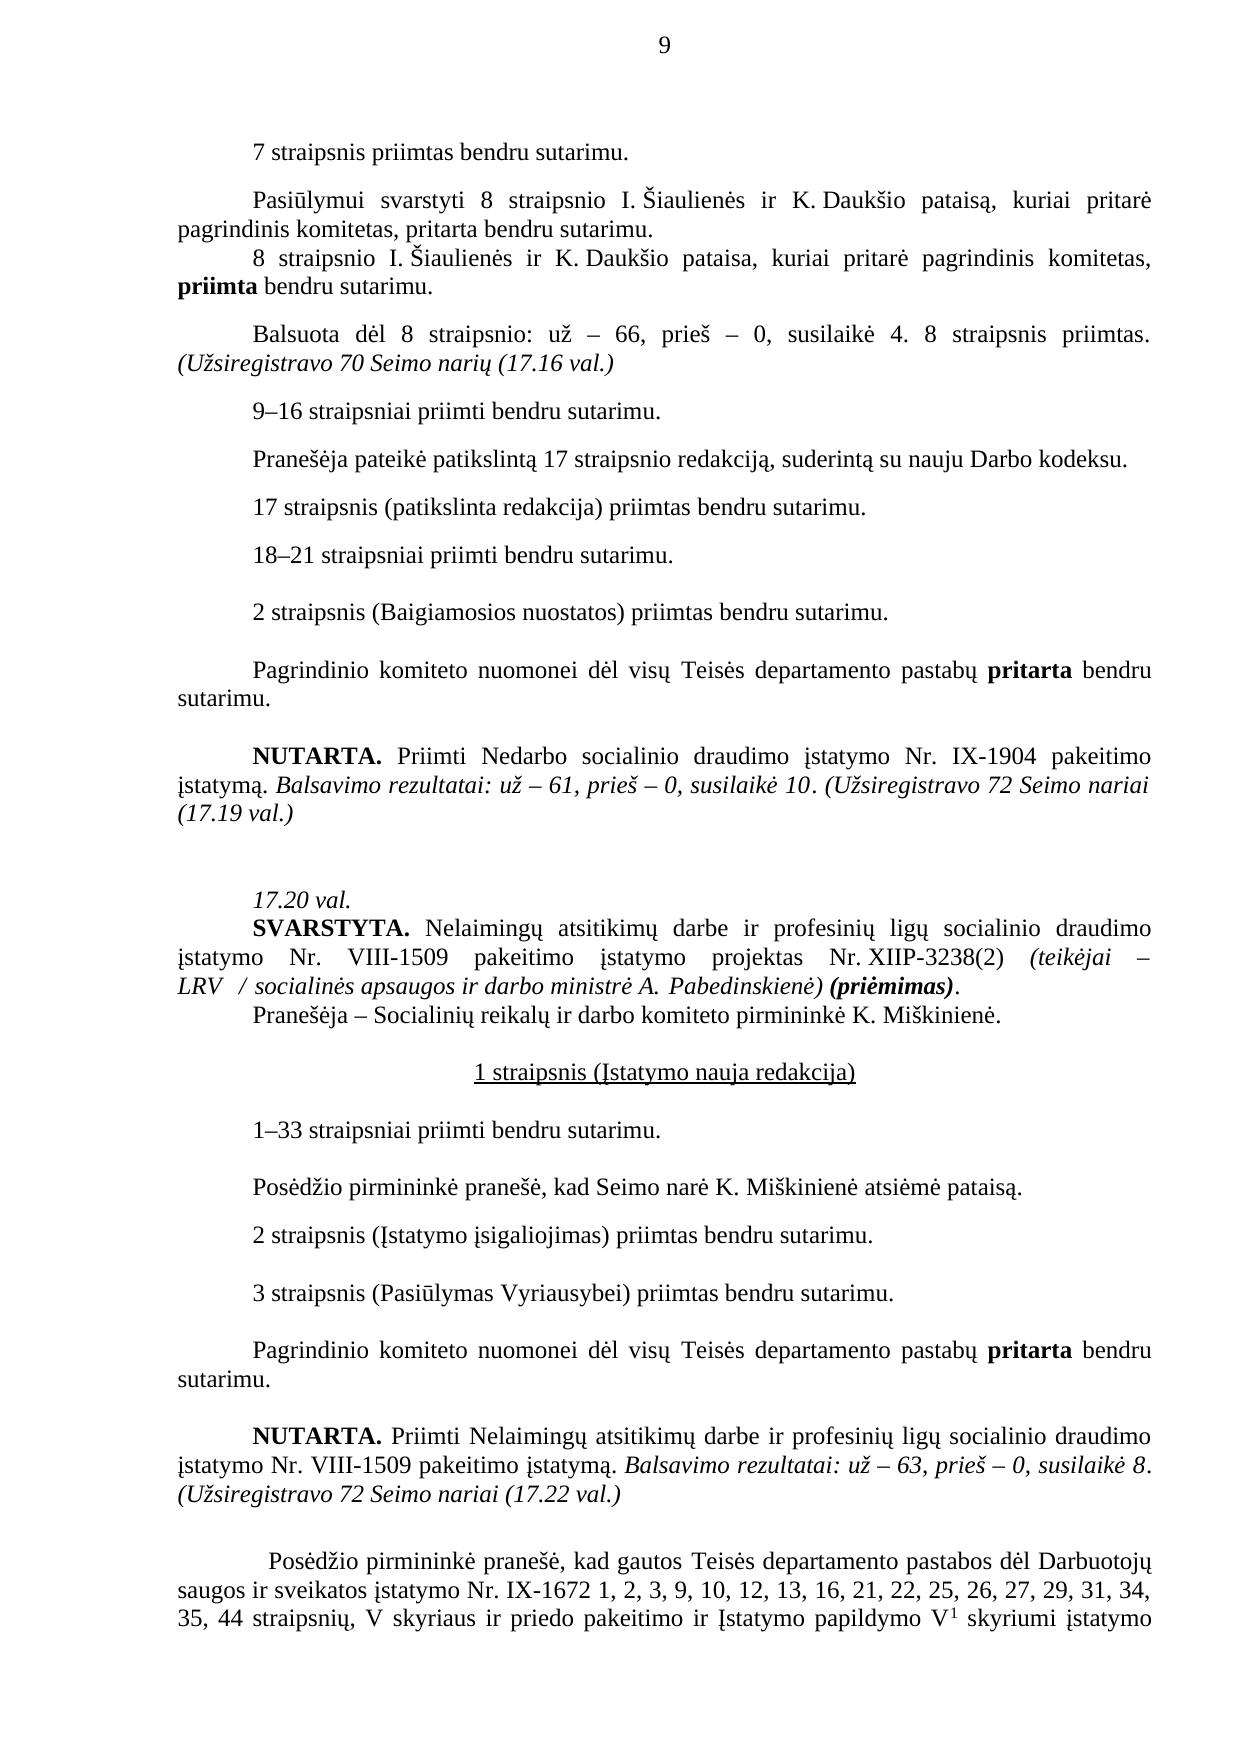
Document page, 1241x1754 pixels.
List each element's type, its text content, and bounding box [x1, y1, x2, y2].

text 1 straipsnis (Įstatymo nauja redakcija) [177, 1057, 1152, 1086]
text 17.20 val. [177, 885, 1152, 913]
text Pranešėja – Socialinių reikalų ir darbo komiteto pirmininkė K. Miškinienė. [177, 1000, 1152, 1028]
text NUTARTA. Priimti Nedarbo socialinio draudimo įstatymo Nr. IX-1904 pakeitimo įstatymą. Balsavimo rezultatai: už – 61, prieš – 0, susilaikė 10. (Užsiregistravo 72 Seimo nariai (17.19 val.) [177, 741, 1152, 827]
text NUTARTA. Priimti Nelaimingų atsitikimų darbe ir profesinių ligų socialinio draudimo įstatymo Nr. VIII-1509 pakeitimo įstatymą. Balsavimo rezultatai: už – 63, prieš – 0, susilaikė 8. (Užsiregistravo 72 Seimo nariai (17.22 val.) [177, 1421, 1152, 1508]
text Posėdžio pirmininkė pranešė, kad Seimo narė K. Miškinienė atsiėmė pataisą. [177, 1172, 1152, 1201]
text 1–33 straipsniai priimti bendru sutarimu. [177, 1115, 1152, 1143]
text Pranešėja pateikė patikslintą 17 straipsnio redakciją, suderintą su nauju Darbo kodeksu. [177, 444, 1152, 473]
text 18–21 straipsniai priimti bendru sutarimu. [177, 540, 1152, 568]
text Posėdžio pirmininkė pranešė, kad gautos Teisės departamento pastabos dėl Darbuotojų saugos ir sveikatos įstatymo Nr. IX-1672 1, 2, 3, 9, 10, 12, 13, 16, 21, 22, 25, 26, 27, 29, 31, 34, 35, 44 straipsnių, V skyriaus ir priedo pakeitimo ir Įstatymo papildymo V1 skyriumi įstatymo [177, 1546, 1152, 1632]
text Balsuota dėl 8 straipsnio: už – 66, prieš – 0, susilaikė 4. 8 straipsnis priimtas. (Užsiregistravo 70 Seimo narių (17.16 val.) [177, 319, 1152, 377]
text 3 straipsnis (Pasiūlymas Vyriausybei) priimtas bendru sutarimu. [177, 1278, 1152, 1306]
text Pasiūlymui svarstyti 8 straipsnio I. Šiaulienės ir K. Daukšio pataisą, kuriai pritarė pagrindinis komitetas, pritarta bendru sutarimu. [177, 185, 1152, 243]
text Pagrindinio komiteto nuomonei dėl visų Teisės departamento pastabų pritarta bendru sutarimu. [177, 655, 1152, 712]
text Pagrindinio komiteto nuomonei dėl visų Teisės departamento pastabų pritarta bendru sutarimu. [177, 1335, 1152, 1393]
text SVARSTYTA. Nelaimingų atsitikimų darbe ir profesinių ligų socialinio draudimo įstatymo Nr. VIII-1509 pakeitimo įstatymo projektas Nr. XIIP-3238(2) (teikėjai – LRV / socialinės apsaugos ir darbo ministrė A. Pabedinskienė) (priėmimas). [177, 913, 1152, 1000]
text 2 straipsnis (Baigiamosios nuostatos) priimtas bendru sutarimu. [177, 597, 1152, 626]
text 2 straipsnis (Įstatymo įsigaliojimas) priimtas bendru sutarimu. [177, 1220, 1152, 1249]
text 17 straipsnis (patikslinta redakcija) priimtas bendru sutarimu. [177, 492, 1152, 521]
text 9–16 straipsniai priimti bendru sutarimu. [177, 396, 1152, 425]
text 7 straipsnis priimtas bendru sutarimu. [177, 137, 1152, 166]
text 8 straipsnio I. Šiaulienės ir K. Daukšio pataisa, kuriai pritarė pagrindinis komitetas, priimta bendru sutarimu. [177, 243, 1152, 300]
